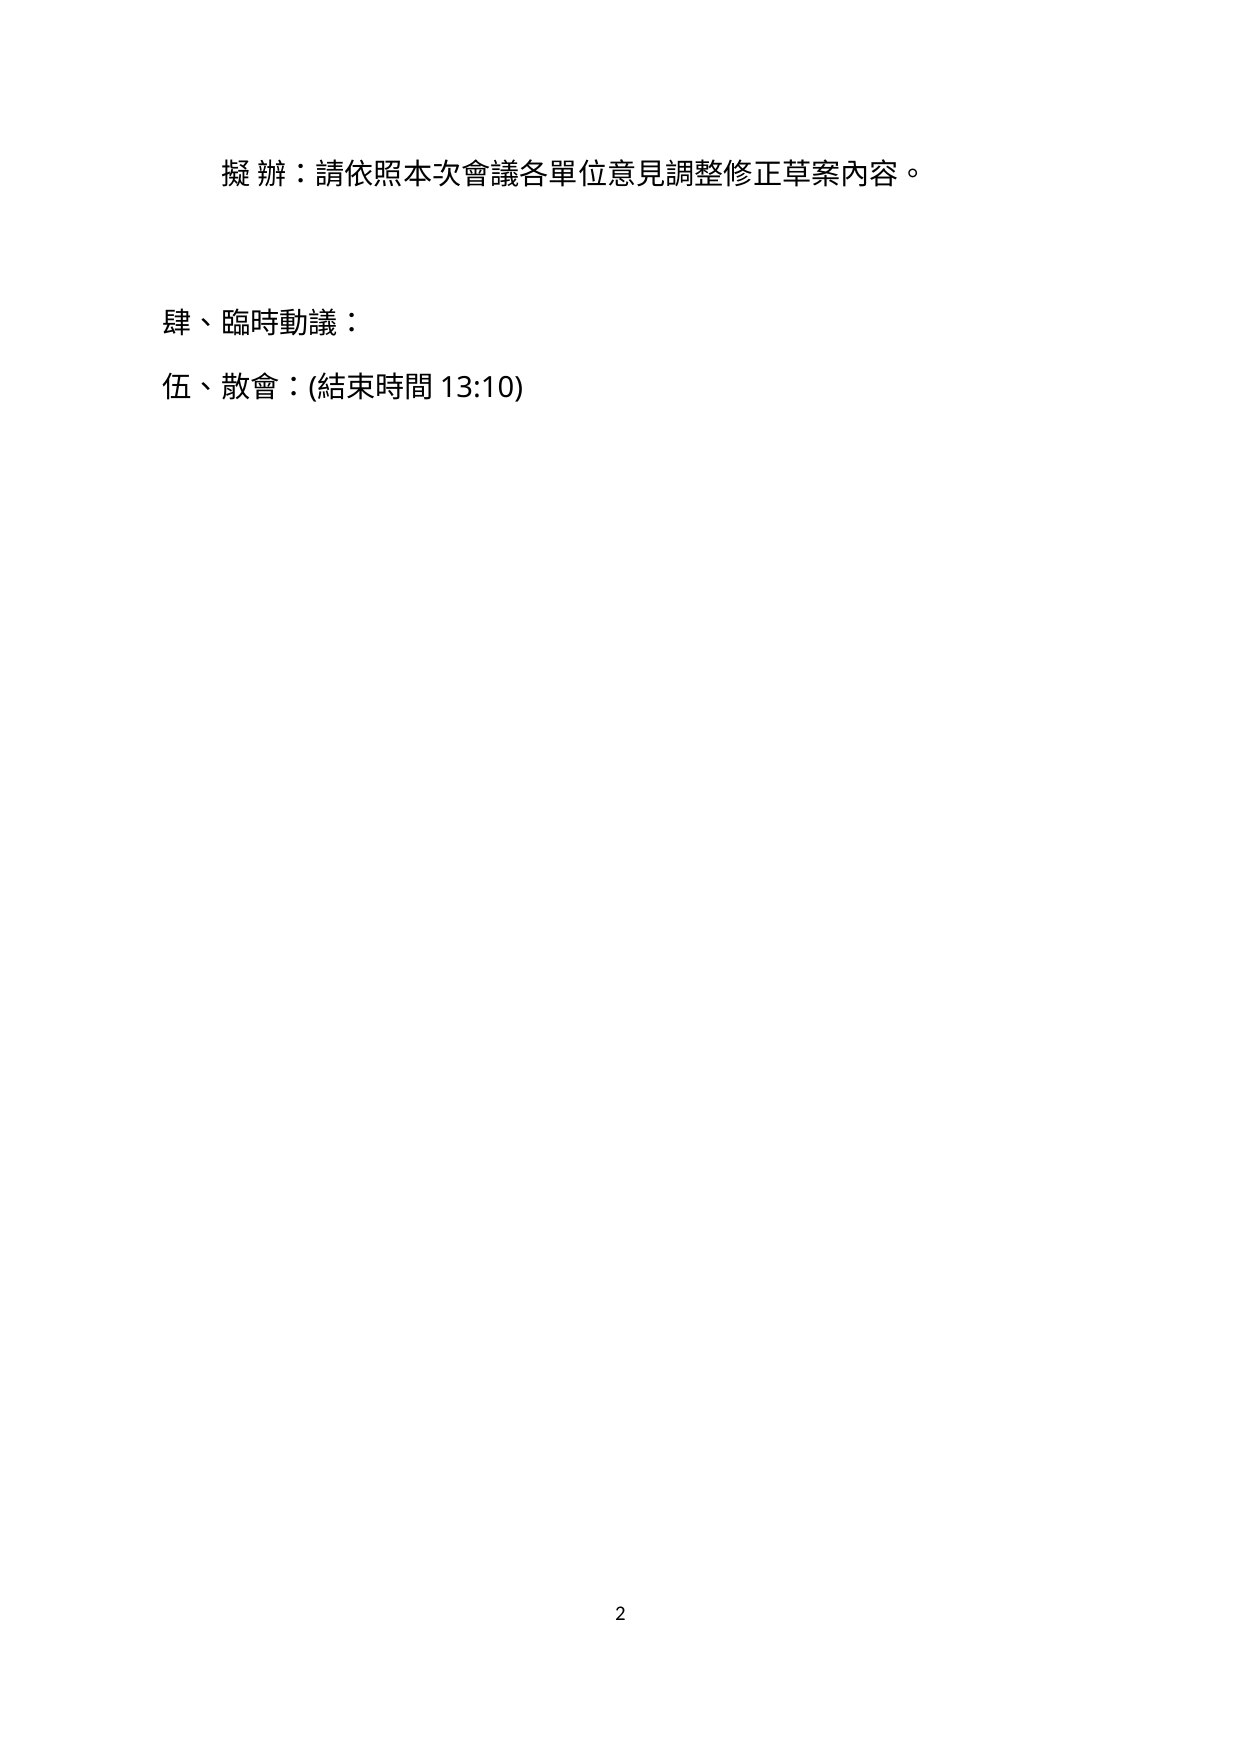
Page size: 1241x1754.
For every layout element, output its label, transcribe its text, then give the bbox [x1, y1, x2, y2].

text 擬 辦：請依照本次會議各單位意見調整修正草案內容。 [221, 128, 1078, 203]
text 伍、散會：(結束時間13:10) [162, 361, 1078, 407]
text 肆、臨時動議： [162, 296, 1078, 342]
